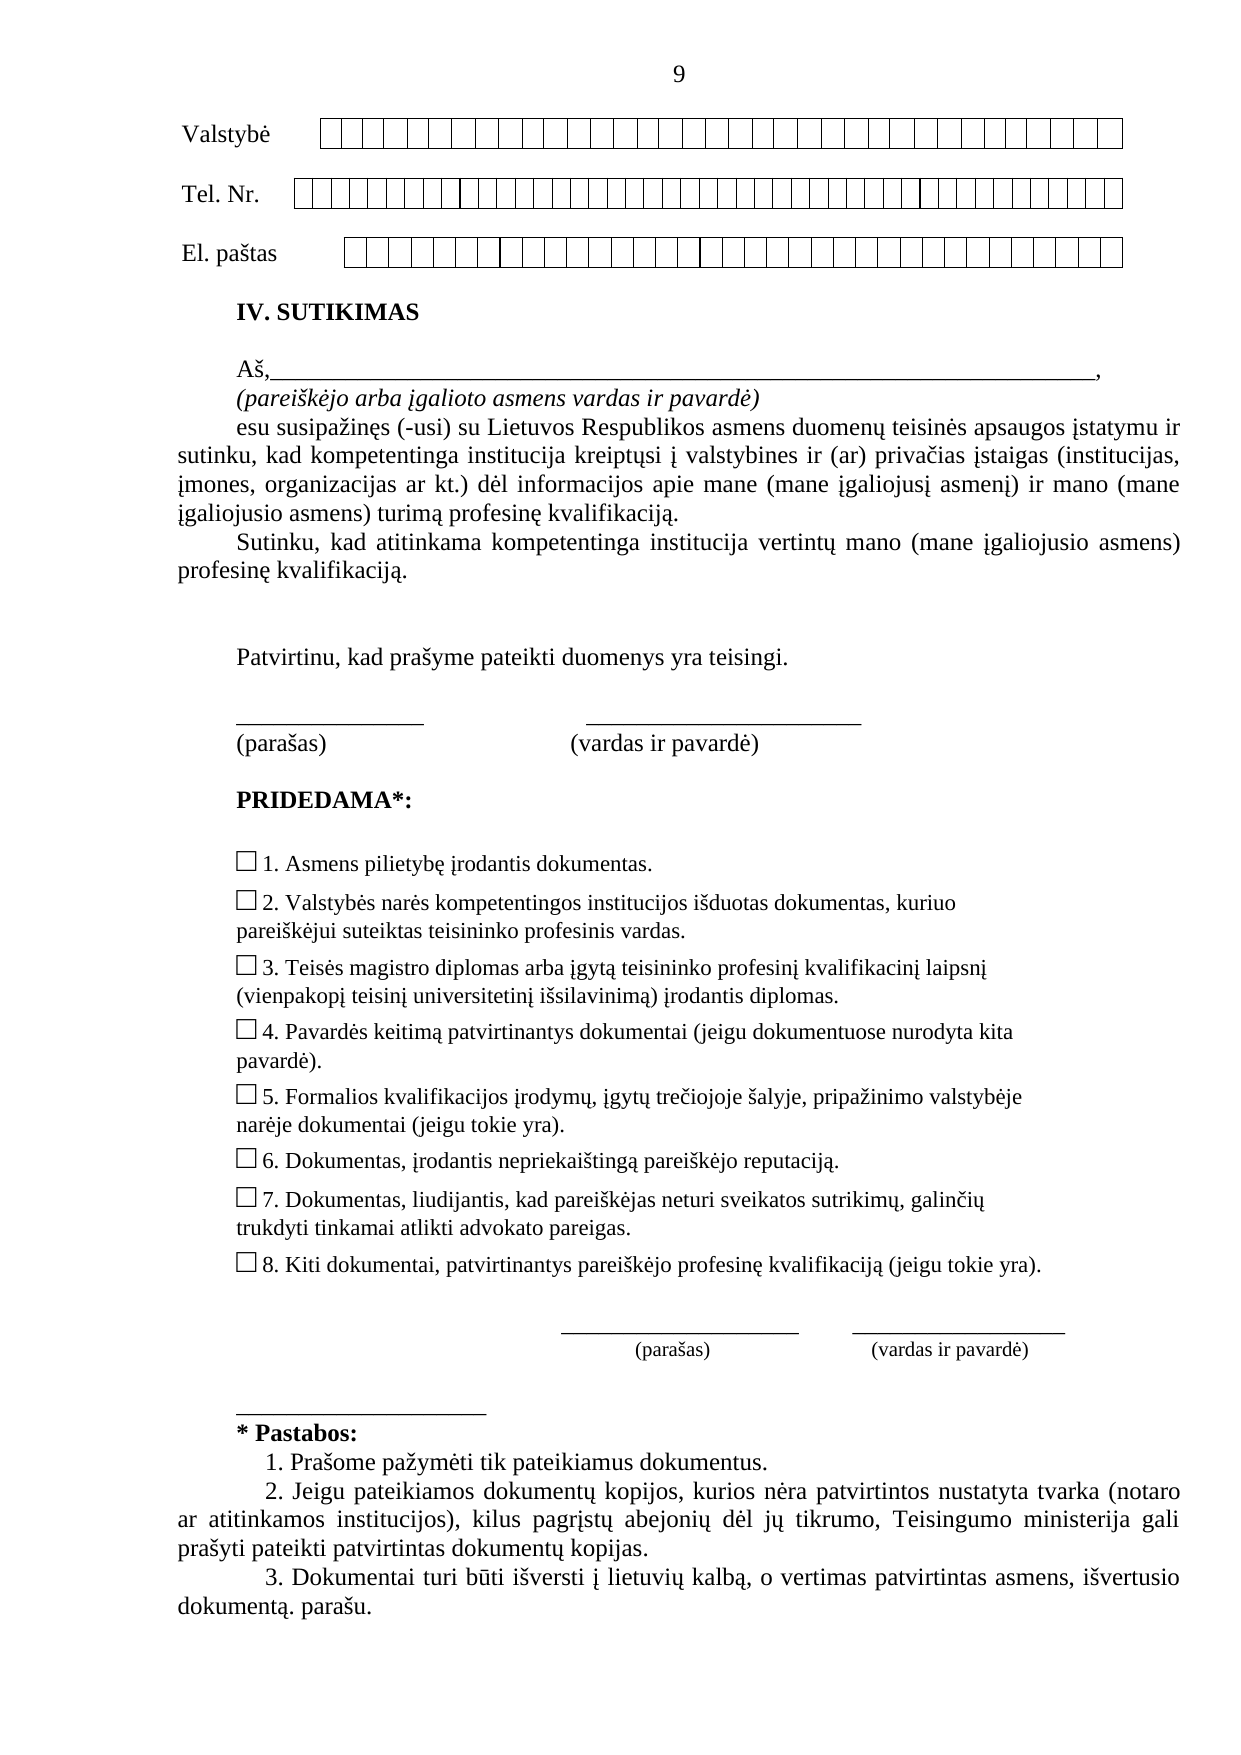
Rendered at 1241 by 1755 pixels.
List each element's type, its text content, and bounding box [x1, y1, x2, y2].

table_cell [638, 119, 658, 148]
table_cell [568, 119, 590, 148]
table_cell [614, 119, 637, 148]
table_header [1086, 179, 1104, 207]
table_cell [1051, 119, 1073, 148]
table_header [921, 179, 938, 207]
table_header [626, 179, 643, 207]
text □ 1. Asmens pilietybę įrodantis dokumentas. [177, 841, 1181, 879]
table_header [461, 179, 478, 207]
table_header [834, 238, 855, 267]
table_header [1068, 179, 1085, 207]
table_cell [683, 119, 705, 148]
table_cell [962, 119, 984, 148]
table_header [656, 238, 677, 267]
table_header [678, 238, 699, 267]
table_header [663, 179, 680, 207]
table_header [939, 179, 956, 207]
table_header [829, 179, 846, 207]
table_cell [476, 119, 498, 148]
table_header [812, 238, 833, 267]
table_cell [1098, 119, 1122, 148]
table_header [737, 179, 754, 207]
table_header [789, 238, 811, 267]
table_cell [544, 119, 567, 148]
table_cell [890, 119, 914, 148]
table_header [589, 238, 611, 267]
table_header [773, 179, 791, 207]
table_cell [822, 119, 844, 148]
table_header [718, 179, 736, 207]
table_header [847, 179, 864, 207]
text narėje dokumentai (jeigu tokie yra). [177, 1111, 1181, 1138]
table_header [810, 179, 828, 207]
table_header [957, 179, 975, 207]
table_header [387, 179, 404, 207]
table_header [612, 238, 633, 267]
text □ 4. Pavardės keitimą patvirtinantys dokumentai (jeigu dokumentuose nurodyta kita [177, 1008, 1181, 1047]
table_header [589, 179, 607, 207]
text □ 3. Teisės magistro diplomas arba įgytą teisininko profesinį kvalifikacinį laipsnį [177, 944, 1181, 982]
table_header [1079, 238, 1100, 267]
table_cell [938, 119, 961, 148]
table_header [345, 238, 366, 267]
text * Pastabos: [177, 1418, 1181, 1447]
table_header [516, 179, 533, 207]
text esu susipažinęs (-usi) su Lietuvos Respublikos asmens duomenų teisinės apsaugos įstatymu ir sutinku, kad kompetentinga institucija kreiptųsi į valstybines ir (ar) privačias įstaigas (institucijas, įmones, organizacijas ar kt.) dėl informacijos apie mane (mane įgaliojusį asmenį) ir mano (mane įgaliojusio asmens) turimą profesinę kvalifikaciją. [177, 412, 1181, 527]
text (vienpakopį teisinį universitetinį išsilavinimą) įrodantis diplomas. [177, 982, 1181, 1008]
table_header [884, 179, 901, 207]
table_cell [845, 119, 868, 148]
table_header [478, 238, 499, 267]
table_cell [429, 119, 451, 148]
table_cell [869, 119, 889, 148]
text Aš,__________________________________________________________________, [177, 354, 1181, 383]
table_header [856, 238, 877, 267]
table_header [1013, 179, 1030, 207]
text ___________________ _________________ [177, 1308, 1181, 1337]
table_header [368, 179, 386, 207]
text □ 7. Dokumentas, liudijantis, kad pareiškėjas neturi sveikatos sutrikimų, galinčių [177, 1176, 1181, 1214]
table_cell [1074, 119, 1097, 148]
table_cell [753, 119, 773, 148]
table_header [755, 179, 772, 207]
table_header [1031, 179, 1048, 207]
table_cell [452, 119, 475, 148]
table_cell [591, 119, 613, 148]
text pavardė). [177, 1047, 1181, 1073]
table_header [792, 179, 809, 207]
table_header Tel. Nr. [177, 178, 294, 207]
table_header [967, 238, 989, 267]
table_cell [729, 119, 752, 148]
table_header [878, 238, 900, 267]
table_cell [1027, 119, 1050, 148]
text pareiškėjui suteiktas teisininko profesinis vardas. [177, 917, 1181, 944]
table_header [644, 179, 662, 207]
table_header [313, 179, 331, 207]
table_header [1056, 238, 1078, 267]
text trukdyti tinkamai atlikti advokato pareigas. [177, 1214, 1181, 1241]
table_header [1012, 238, 1033, 267]
table_header [701, 238, 722, 267]
table_header [994, 179, 1012, 207]
table_cell [659, 119, 682, 148]
table_header [745, 238, 766, 267]
table_cell [523, 119, 543, 148]
table_header [723, 238, 744, 267]
table_header [442, 179, 459, 207]
table_header [434, 238, 455, 267]
text □ 2. Valstybės narės kompetentingos institucijos išduotas dokumentas, kuriuo [177, 879, 1181, 917]
table_header [976, 179, 993, 207]
table_header [608, 179, 625, 207]
table_header [545, 238, 566, 267]
table_cell [499, 119, 522, 148]
table_cell [408, 119, 428, 148]
text 1. Prašome pažymėti tik pateikiamus dokumentus. [177, 1447, 1181, 1476]
table_header [571, 179, 588, 207]
table_header [700, 179, 717, 207]
table_header [945, 238, 966, 267]
text □ 8. Kiti dokumentai, patvirtinantys pareiškėjo profesinę kvalifikaciją (jeigu tokie yra). [177, 1241, 1181, 1279]
table_header [567, 238, 588, 267]
text ____________________ [177, 1389, 1181, 1418]
table_header [681, 179, 699, 207]
table_header [412, 238, 433, 267]
table_header [1034, 238, 1055, 267]
table_header [1049, 179, 1067, 207]
table_header [901, 238, 922, 267]
table_header [1101, 238, 1122, 267]
table_cell Valstybė [177, 118, 320, 148]
table_cell [985, 119, 1005, 148]
table_header [902, 179, 919, 207]
text 3. Dokumentai turi būti išversti į lietuvių kalbą, o vertimas patvirtintas asmens, išvertusio dokumentą. parašu. [177, 1562, 1181, 1619]
table_cell [774, 119, 797, 148]
table_cell [321, 119, 341, 148]
table_header [424, 179, 441, 207]
text 2. Jeigu pateikiamos dokumentų kopijos, kurios nėra patvirtintos nustatyta tvarka (notaro ar atitinkamos institucijos), kilus pagrįstų abejonių dėl jų tikrumo, Teisingumo ministerija gali prašyti pateikti patvirtintas dokumentų kopijas. [177, 1476, 1181, 1562]
text (parašas) (vardas ir pavardė) [177, 1337, 1181, 1361]
table_cell [1006, 119, 1026, 148]
table_cell [798, 119, 821, 148]
text PRIDEDAMA*: [177, 786, 1181, 814]
table_header [479, 179, 496, 207]
table_cell [384, 119, 407, 148]
table_header [1105, 179, 1122, 207]
table_header [497, 179, 515, 207]
table_cell [177, 148, 1122, 178]
table_header [553, 179, 570, 207]
table_header [350, 179, 367, 207]
text □ 6. Dokumentas, įrodantis nepriekaištingą pareiškėjo reputaciją. [177, 1138, 1181, 1176]
text IV. SUTIKIMAS [177, 297, 1181, 326]
text (parašas) (vardas ir pavardė) [177, 728, 1181, 757]
text Sutinku, kad atitinkama kompetentinga institucija vertintų mano (mane įgaliojusio asmens) profesinę kvalifikaciją. [177, 527, 1181, 584]
table_header [767, 238, 788, 267]
table_header [456, 238, 477, 267]
table_cell [177, 208, 1122, 237]
table_cell [915, 119, 937, 148]
table_header [990, 238, 1011, 267]
table_cell [363, 119, 383, 148]
table_header El. paštas [177, 237, 344, 267]
table_header [865, 179, 883, 207]
text Patvirtinu, kad prašyme pateikti duomenys yra teisingi. [177, 642, 1181, 671]
table_cell [706, 119, 728, 148]
table_header [923, 238, 944, 267]
table_header [332, 179, 349, 207]
table_header [389, 238, 411, 267]
text □ 5. Formalios kvalifikacijos įrodymų, įgytų trečiojoje šalyje, pripažinimo valstybėje [177, 1073, 1181, 1111]
table_header [501, 238, 522, 267]
text (pareiškėjo arba įgalioto asmens vardas ir pavardė) [177, 383, 1181, 412]
text _______________ ______________________ [177, 699, 1181, 728]
table_header [295, 179, 312, 207]
table_header [405, 179, 423, 207]
table_header [367, 238, 388, 267]
table_cell [342, 119, 362, 148]
table_header [534, 179, 552, 207]
table_header [523, 238, 544, 267]
table_header [634, 238, 655, 267]
